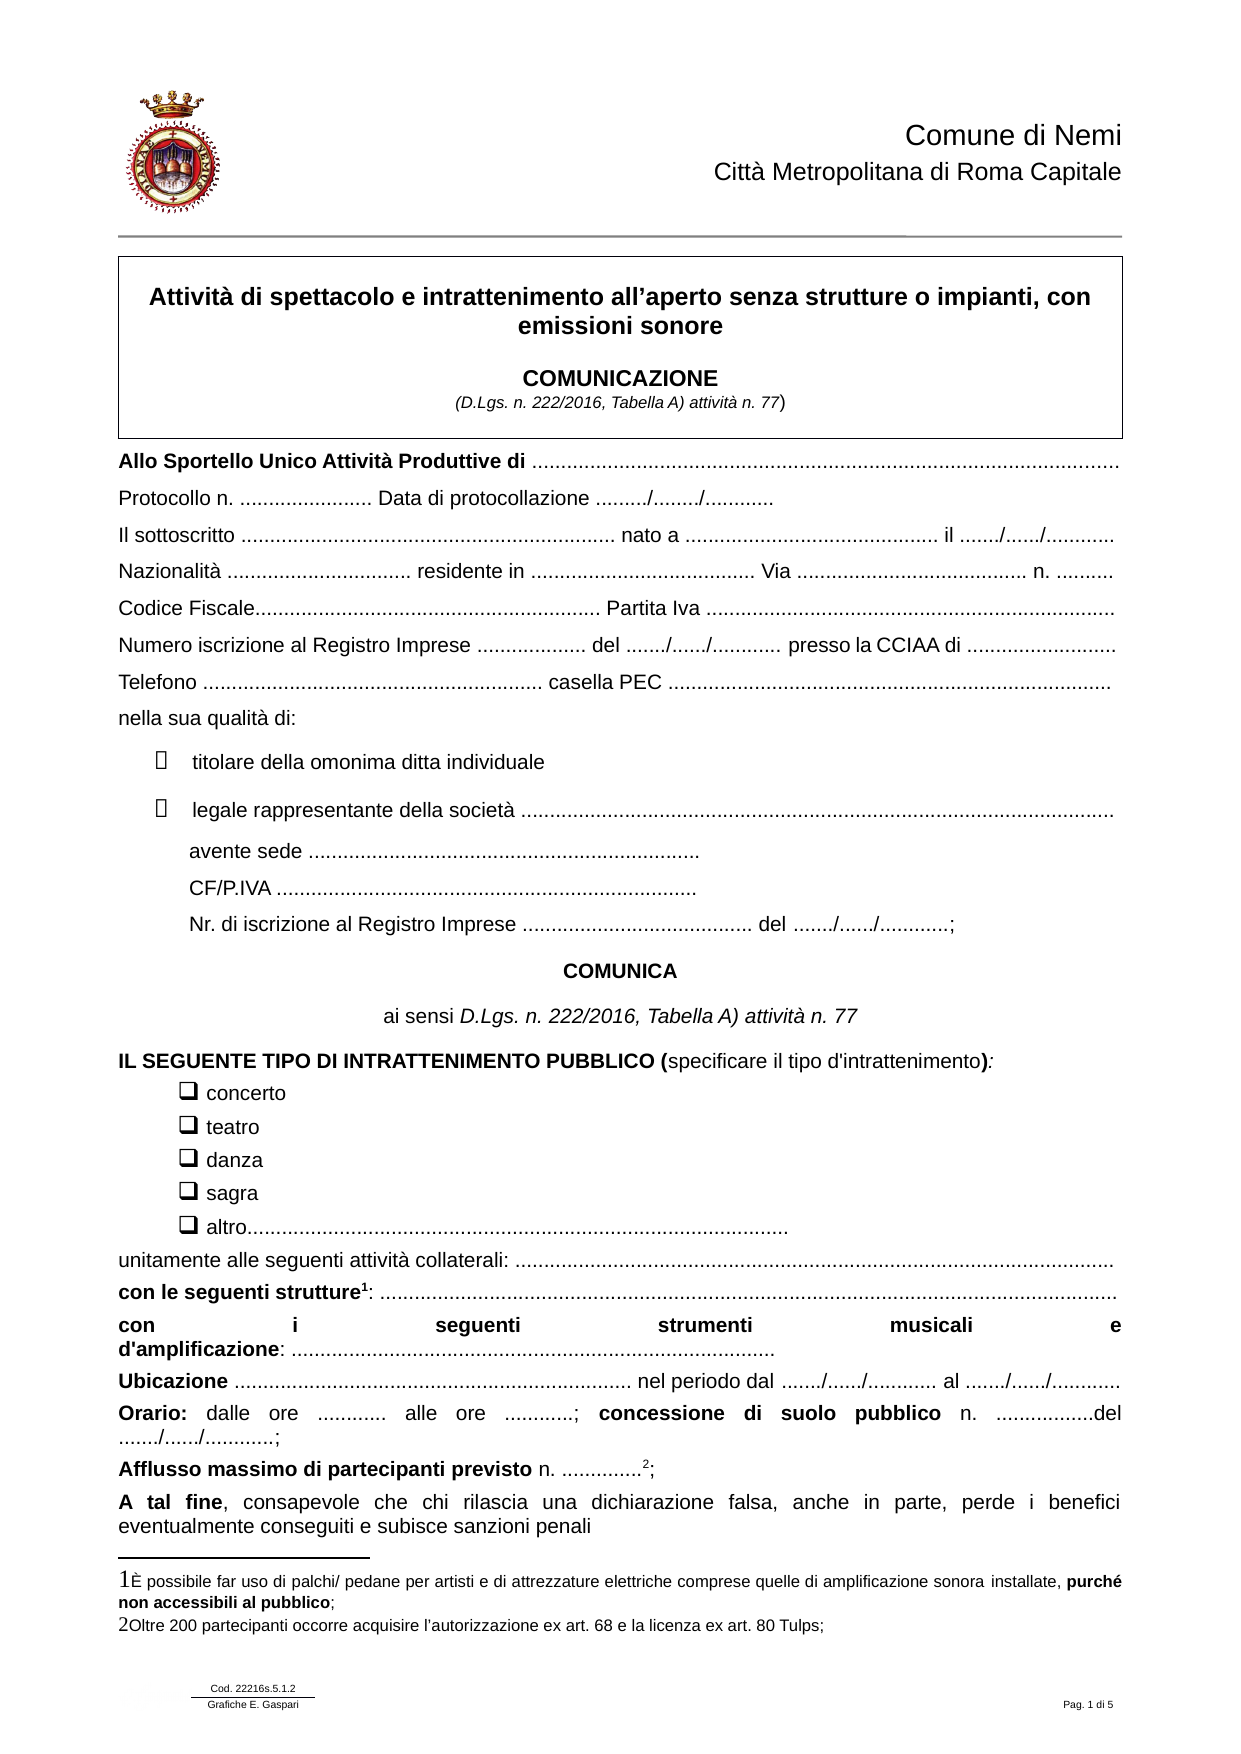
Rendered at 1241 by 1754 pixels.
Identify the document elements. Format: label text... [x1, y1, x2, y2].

text unitamente alle seguenti attività collaterali: ........................................................................................................ [118, 1248, 1122, 1272]
text Il sottoscritto ................................................................. nato a ............................................ il ......./....../............ [118, 522, 1122, 546]
text  sagra [177, 1181, 1122, 1206]
text Ubicazione ..................................................................... nel periodo dal ......./....../............ al ......./....../............ [118, 1369, 1122, 1393]
text COMUNICA [118, 959, 1122, 983]
text con i seguenti strumenti musicali e d'amplificazione: .................................................................................... [118, 1312, 1122, 1360]
text È possibile far uso di palchi/ pedane per artisti e di attrezzature elettriche comprese quelle di amplificazione sonora installate, purché non accessibili al pubblico; [118, 1564, 1122, 1612]
text Nazionalità ................................ residente in ....................................... Via ........................................ n. .......... [118, 559, 1122, 583]
text Protocollo n. ....................... Data di protocollazione ........./......../............ [118, 486, 1122, 509]
text Numero iscrizione al Registro Imprese ................... del ......./....../............ presso la CCIAA di .......................... [118, 633, 1122, 657]
text ai sensi D.Lgs. n. 222/2016, Tabella A) attività n. 77 [118, 1004, 1122, 1028]
picture [122, 87, 224, 219]
text  titolare della omonima ditta individuale [153, 743, 1122, 777]
text  danza [177, 1148, 1122, 1173]
text Orario: dalle ore ............ alle ore ............; concessione di suolo pubblico n. .................del ......./....../............; [118, 1401, 1122, 1449]
text  teatro [177, 1114, 1122, 1139]
text Codice Fiscale............................................................ Partita Iva ....................................................................... [118, 596, 1122, 620]
text avente sede .................................................................... [189, 839, 1122, 863]
text Allo Sportello Unico Attività Produttive di [118, 449, 1122, 473]
text  concerto [177, 1081, 1122, 1106]
text IL SEGUENTE TIPO DI INTRATTENIMENTO PUBBLICO (specificare il tipo d'intrattenimento): [118, 1049, 1122, 1073]
text  legale rappresentante della società ....................................................................................................... [153, 791, 1122, 825]
text Oltre 200 partecipanti occorre acquisire l’autorizzazione ex art. 68 e la licenza ex art. 80 Tulps; [118, 1612, 1122, 1636]
text Nr. di iscrizione al Registro Imprese ........................................ del ......./....../............; [189, 912, 1122, 936]
text  altro.............................................................................................. [177, 1214, 1122, 1239]
text CF/P.IVA ......................................................................... [189, 875, 1122, 899]
text Afflusso massimo di partecipanti previsto n. ..............; [118, 1457, 1122, 1481]
text Città Metropolitana di Roma Capitale [224, 157, 1122, 185]
text A tal fine, consapevole che chi rilascia una dichiarazione falsa, anche in parte, perde i benefici eventualmente conseguiti e subisce sanzioni penali [118, 1489, 1122, 1537]
table_header Attività di spettacolo e intrattenimento all’aperto senza strutture o impianti, con emissioni sonore COMUNICAZIONE (D.Lgs. n. 222/2016, Tabella A) attività n. 77) [119, 257, 1122, 437]
text nella sua qualità di: [118, 706, 1122, 730]
text Telefono ........................................................... casella PEC ............................................................................. [118, 669, 1122, 693]
text con le seguenti strutture: ................................................................................................................................ [118, 1280, 1122, 1304]
text Comune di Nemi [224, 118, 1122, 152]
